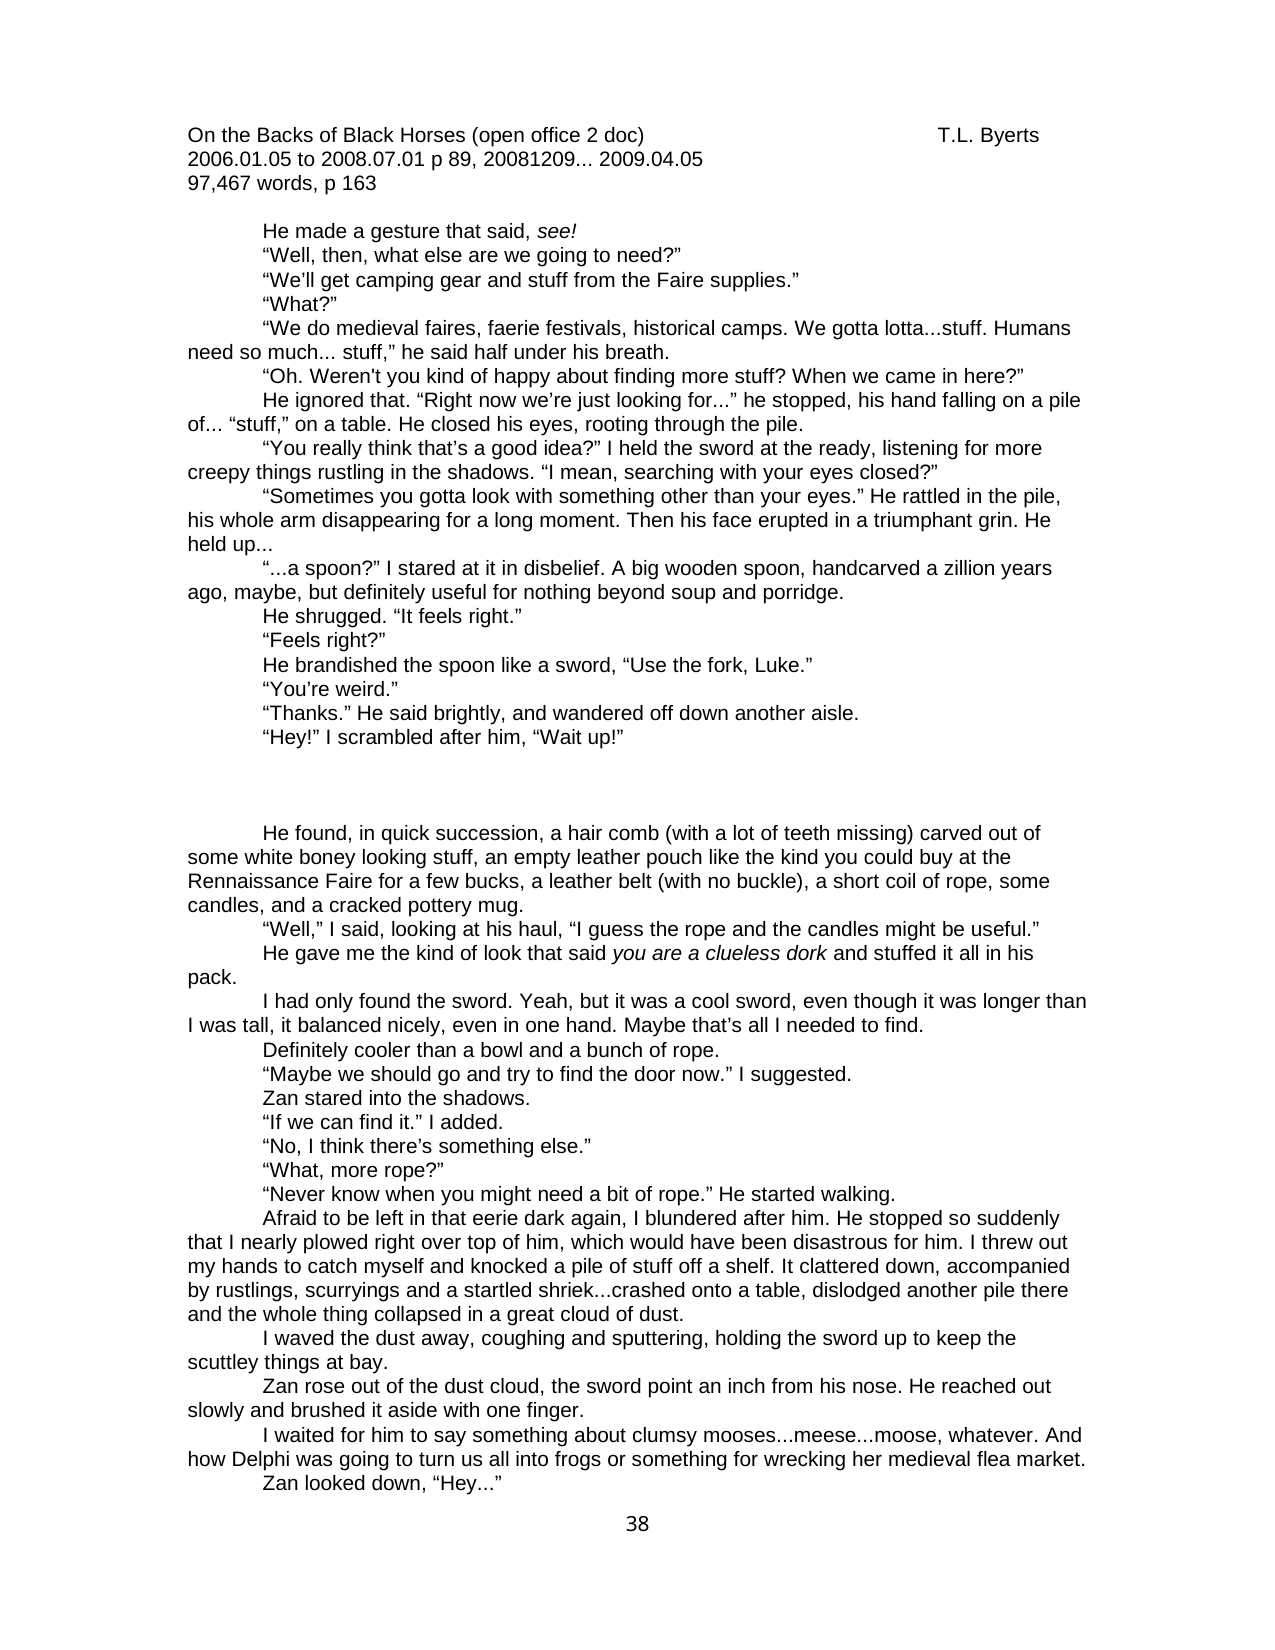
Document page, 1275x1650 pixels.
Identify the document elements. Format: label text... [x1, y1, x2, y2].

text Definitely cooler than a bowl and a bunch of rope. [187, 1037, 1087, 1062]
text “Well, then, what else are we going to need?” [187, 243, 1087, 267]
text “Thanks.” He said brightly, and wandered off down another aisle. [187, 701, 1087, 725]
text He ignored that. “Right now we’re just looking for...” he stopped, his hand falling on a pile of... “stuff,” on a table. He closed his eyes, rooting through the pile. [187, 388, 1087, 436]
text I waved the dust away, coughing and sputtering, holding the sword up to keep the scuttley things at bay. [187, 1326, 1087, 1374]
text “Maybe we should go and try to find the door now.” I suggested. [187, 1062, 1087, 1086]
text “...a spoon?” I stared at it in disbelief. A big wooden spoon, handcarved a zillion years ago, maybe, but definitely useful for nothing beyond soup and porridge. [187, 556, 1087, 604]
text “Feels right?” [187, 628, 1087, 652]
text “Well,” I said, looking at his haul, “I guess the rope and the candles might be useful.” [187, 917, 1087, 941]
text “We do medieval faires, faerie festivals, historical camps. We gotta lotta...stuff. Humans need so much... stuff,” he said half under his breath. [187, 316, 1087, 364]
text Zan looked down, “Hey...” [187, 1471, 1087, 1495]
text He found, in quick succession, a hair comb (with a lot of teeth missing) carved out of some white boney looking stuff, an empty leather pouch like the kind you could buy at the Rennaissance Faire for a few bucks, a leather belt (with no buckle), a short coil of rope, some candles, and a cracked pottery mug. [187, 821, 1087, 917]
text “We’ll get camping gear and stuff from the Faire supplies.” [187, 267, 1087, 292]
text “No, I think there’s something else.” [187, 1134, 1087, 1158]
text I had only found the sword. Yeah, but it was a cool sword, even though it was longer than I was tall, it balanced nicely, even in one hand. Maybe that’s all I needed to find. [187, 989, 1087, 1037]
text “You really think that’s a good idea?” I held the sword at the ready, listening for more creepy things rustling in the shadows. “I mean, searching with your eyes closed?” [187, 436, 1087, 484]
text He brandished the spoon like a sword, “Use the fork, Luke.” [187, 652, 1087, 677]
text Afraid to be left in that eerie dark again, I blundered after him. He stopped so suddenly that I nearly plowed right over top of him, which would have been disastrous for him. I threw out my hands to catch myself and knocked a pile of stuff off a shelf. It clattered down, accompanied by rustlings, scurryings and a startled shriek...crashed onto a table, dislodged another pile there and the whole thing collapsed in a great cloud of dust. [187, 1206, 1087, 1326]
text He gave me the kind of look that said you are a clueless dork and stuffed it all in his pack. [187, 941, 1087, 989]
text “You’re weird.” [187, 677, 1087, 701]
text “If we can find it.” I added. [187, 1110, 1087, 1134]
text “Never know when you might need a bit of rope.” He started walking. [187, 1182, 1087, 1206]
text “Oh. Weren't you kind of happy about finding more stuff? When we came in here?” [187, 364, 1087, 388]
text Zan stared into the shadows. [187, 1086, 1087, 1110]
text “Hey!” I scrambled after him, “Wait up!” [187, 725, 1087, 749]
text He shrugged. “It feels right.” [187, 604, 1087, 628]
text “Sometimes you gotta look with something other than your eyes.” He rattled in the pile, his whole arm disappearing for a long moment. Then his face erupted in a triumphant grin. He held up... [187, 484, 1087, 556]
text He made a gesture that said, see! [187, 219, 1087, 243]
text “What, more rope?” [187, 1158, 1087, 1182]
text “What?” [187, 292, 1087, 316]
text I waited for him to say something about clumsy mooses...meese...moose, whatever. And how Delphi was going to turn us all into frogs or something for wrecking her medieval flea market. [187, 1422, 1087, 1471]
text Zan rose out of the dust cloud, the sword point an inch from his nose. He reached out slowly and brushed it aside with one finger. [187, 1374, 1087, 1422]
